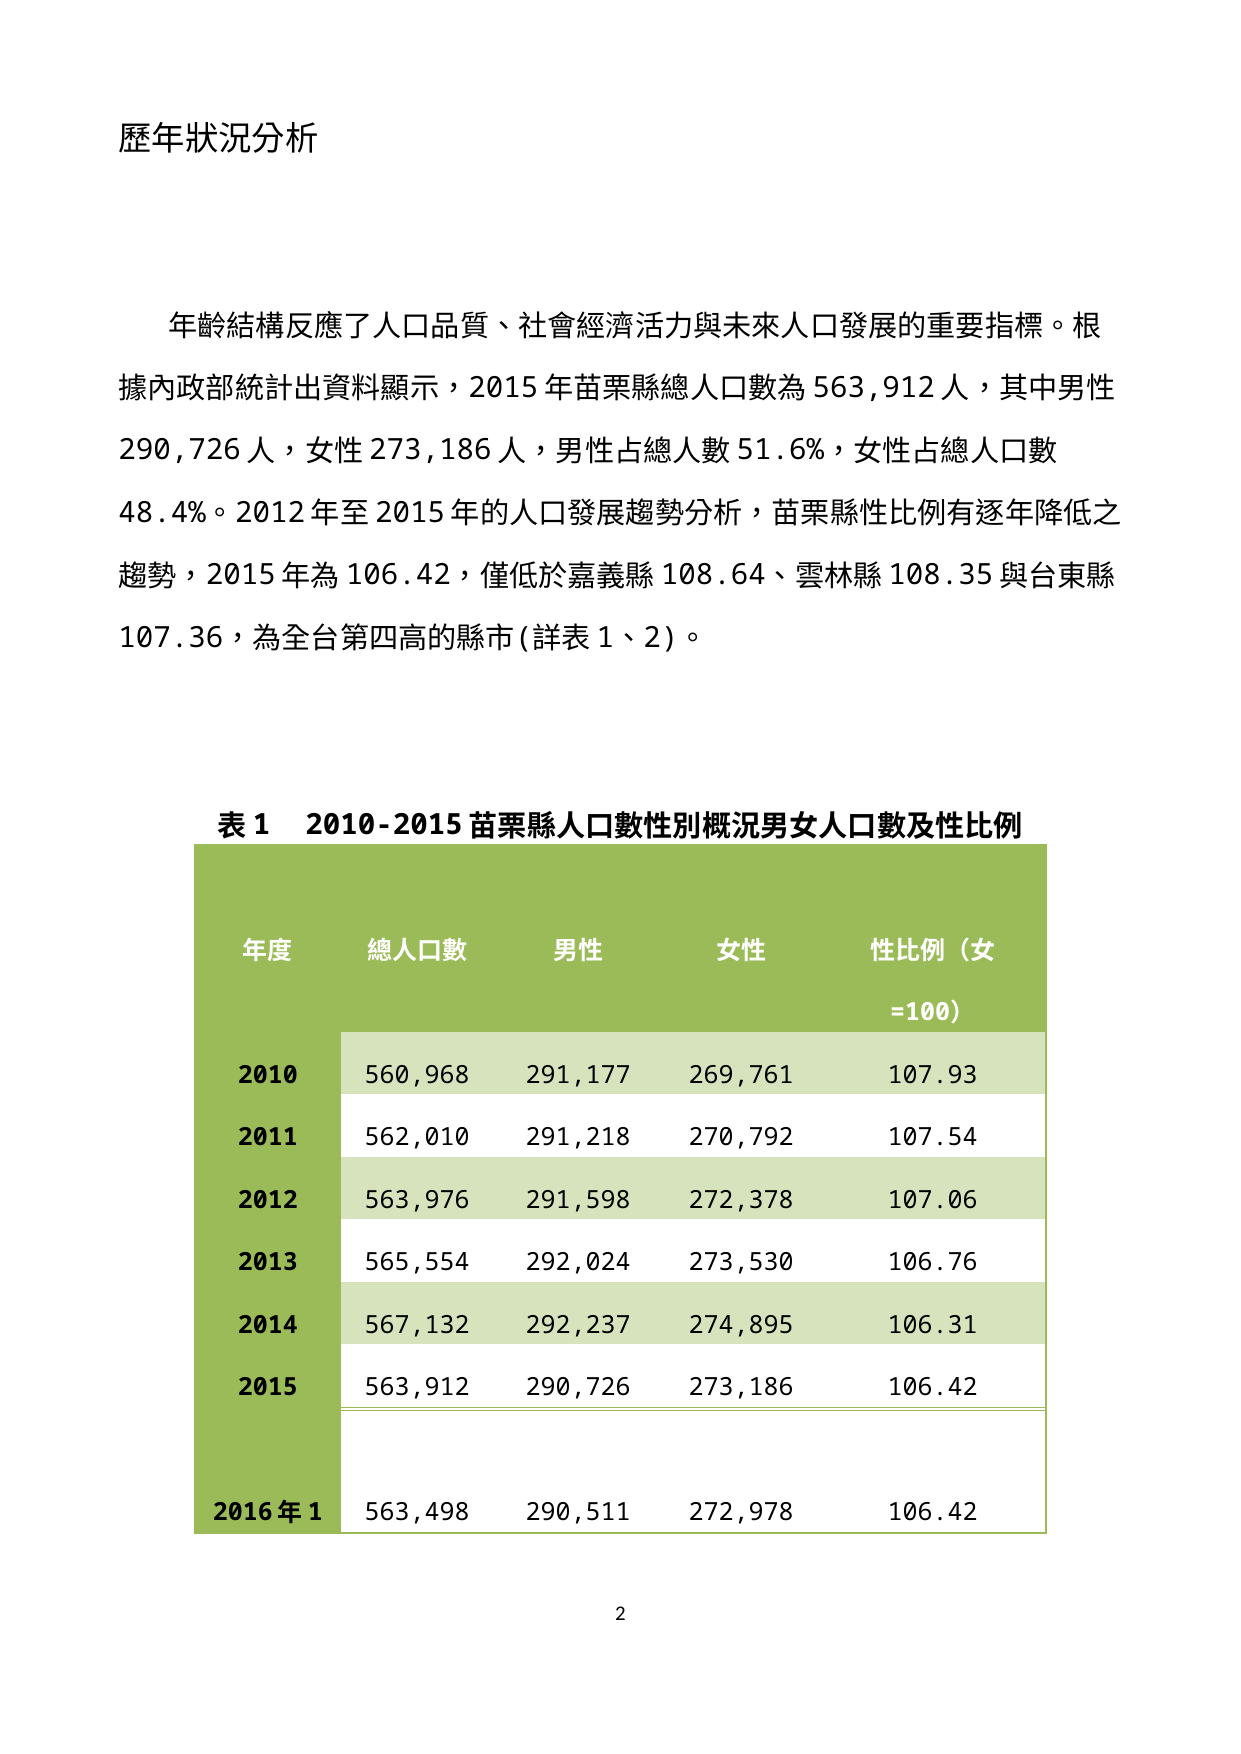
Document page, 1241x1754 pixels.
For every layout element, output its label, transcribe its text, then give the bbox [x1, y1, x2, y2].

table_cell 292,237 [493, 1282, 663, 1344]
table_cell 2016年1 [196, 1411, 341, 1532]
table_cell 565,554 [341, 1219, 493, 1282]
table_cell 106.31 [819, 1282, 1045, 1344]
table_header 年度 [196, 846, 341, 1032]
table_cell 106.42 [819, 1344, 1045, 1407]
table_header 總人口數 [341, 846, 493, 1032]
table_cell 2013 [196, 1219, 341, 1282]
table_cell 2010 [196, 1032, 341, 1094]
table_cell 560,968 [341, 1032, 493, 1094]
table_cell 2012 [196, 1157, 341, 1219]
table_header 男性 [493, 846, 663, 1032]
table_cell 107.06 [819, 1157, 1045, 1219]
table_cell 274,895 [663, 1282, 819, 1344]
table_cell 273,186 [663, 1344, 819, 1407]
table_cell 2015 [196, 1344, 341, 1407]
table_cell 567,132 [341, 1282, 493, 1344]
table_cell 291,177 [493, 1032, 663, 1094]
table_cell 290,726 [493, 1344, 663, 1407]
table_cell 270,792 [663, 1094, 819, 1157]
table_cell 563,498 [341, 1411, 493, 1532]
table_cell 272,978 [663, 1411, 819, 1532]
table_cell 269,761 [663, 1032, 819, 1094]
table_cell 272,378 [663, 1157, 819, 1219]
table_cell 562,010 [341, 1094, 493, 1157]
table_cell 2011 [196, 1094, 341, 1157]
table_cell 2014 [196, 1282, 341, 1344]
table_cell 273,530 [663, 1219, 819, 1282]
table_cell 290,511 [493, 1411, 663, 1532]
table_cell 563,912 [341, 1344, 493, 1407]
text 表1 2010-2015苗栗縣人口數性別概況男女人口數及性比例 [118, 782, 1122, 844]
table_cell 106.76 [819, 1219, 1045, 1282]
table_cell 107.93 [819, 1032, 1045, 1094]
table_header 女性 [663, 846, 819, 1032]
table_cell 107.54 [819, 1094, 1045, 1157]
table_cell 292,024 [493, 1219, 663, 1282]
table_header 性比例（女=100） [819, 846, 1045, 1032]
subtitle 歷年狀況分析 [118, 94, 1122, 157]
table_cell 291,598 [493, 1157, 663, 1219]
text 年齡結構反應了人口品質、社會經濟活力與未來人口發展的重要指標。根據內政部統計出資料顯示，2015年苗栗縣總人口數為563,912人，其中男性290,726人，女性273,186人，男性占總人數51.6%，女性占總人口數48.4%。2012年至2015年的人口發展趨勢分析，苗栗縣性比例有逐年降低之趨勢，2015年為106.42，僅低於嘉義縣108.64、雲林縣108.35與台東縣107.36，為全台第四高的縣市(詳表1、2)。 [118, 282, 1122, 657]
table_cell 291,218 [493, 1094, 663, 1157]
table_cell 106.42 [819, 1411, 1045, 1532]
table_cell 563,976 [341, 1157, 493, 1219]
